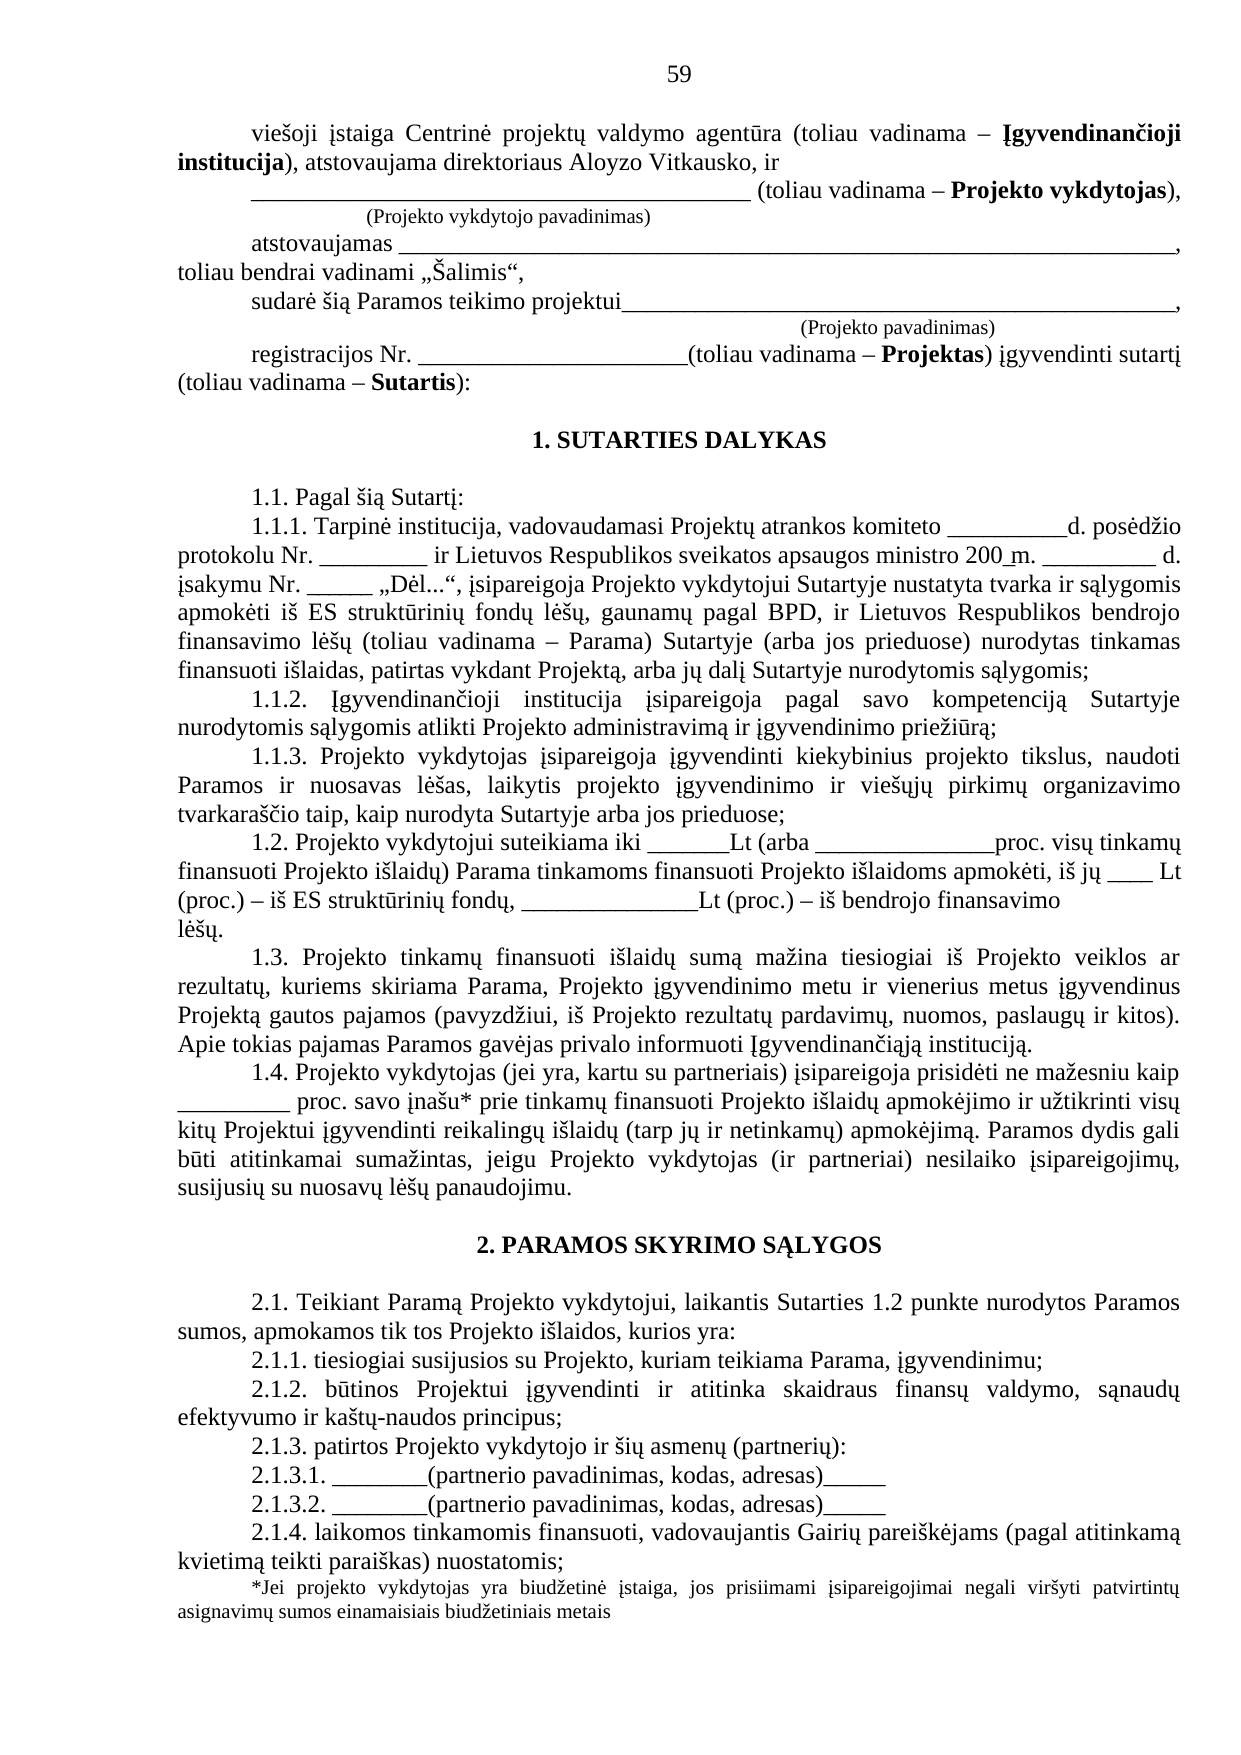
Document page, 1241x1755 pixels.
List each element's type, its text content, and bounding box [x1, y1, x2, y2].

text 1.2. Projekto vykdytojui suteikiama iki Lt (arba proc. visų tinkamų [177, 827, 1181, 856]
text 2.1.2. būtinos Projektui įgyvendinti ir atitinka skaidraus finansų valdymo, sąnaudų efektyvumo ir kaštų-naudos principus; [177, 1374, 1181, 1431]
text finansuoti Projekto išlaidų) Parama tinkamoms finansuoti Projekto išlaidoms apmokėti, iš jų Lt [177, 856, 1181, 885]
text 1.1.3. Projekto vykdytojas įsipareigoja įgyvendinti kiekybinius projekto tikslus, naudoti Paramos ir nuosavas lėšas, laikytis projekto įgyvendinimo ir viešųjų pirkimų organizavimo tvarkaraščio taip, kaip nurodyta Sutartyje arba jos prieduose; [177, 741, 1181, 827]
text 2.1.3. patirtos Projekto vykdytojo ir šių asmenų (partnerių): [177, 1431, 1181, 1460]
text registracijos Nr. (toliau vadinama – Projektas) įgyvendinti sutartį [177, 339, 1181, 367]
text viešoji įstaiga Centrinė projektų valdymo agentūra (toliau vadinama – Įgyvendinančioji institucija), atstovaujama direktoriaus Aloyzo Vitkausko, ir [177, 118, 1181, 176]
text 2.1.4. laikomos tinkamomis finansuoti, vadovaujantis Gairių pareiškėjams (pagal atitinkamą kvietimą teikti paraiškas) nuostatomis; [177, 1517, 1181, 1575]
text 1.1.2. Įgyvendinančioji institucija įsipareigoja pagal savo kompetenciją Sutartyje nurodytomis sąlygomis atlikti Projekto administravimą ir įgyvendinimo priežiūrą; [177, 684, 1181, 741]
text 1.3. Projekto tinkamų finansuoti išlaidų sumą mažina tiesiogiai iš Projekto veiklos ar rezultatų, kuriems skiriama Parama, Projekto įgyvendinimo metu ir vienerius metus įgyvendinus Projektą gautos pajamos (pavyzdžiui, iš Projekto rezultatų pardavimų, nuomos, paslaugų ir kitos). Apie tokias pajamas Paramos gavėjas privalo informuoti Įgyvendinančiąją instituciją. [177, 942, 1181, 1057]
text (toliau vadinama – Sutartis): [177, 367, 1181, 396]
text *Jei projekto vykdytojas yra biudžetinė įstaiga, jos prisiimami įsipareigojimai negali viršyti patvirtintų asignavimų sumos einamaisiais biudžetiniais metais [177, 1575, 1181, 1623]
text (toliau vadinama – Projekto vykdytojas), [177, 176, 1181, 204]
text (Projekto vykdytojo pavadinimas) [177, 204, 1181, 228]
text 1.1. Pagal šią Sutartį: [177, 482, 1181, 511]
text toliau bendrai vadinami „Šalimis“, [177, 257, 1181, 286]
text sudarė šią Paramos teikimo projektui , [177, 286, 1181, 315]
text 1.1.1. Tarpinė institucija, vadovaudamasi Projektų atrankos komiteto d. posėdžio [177, 511, 1181, 540]
text įsakymu Nr. „Dėl...“, įsipareigoja Projekto vykdytojui Sutartyje nustatyta tvarka ir sąlygomis [177, 569, 1181, 597]
text protokolu Nr. ir Lietuvos Respublikos sveikatos apsaugos ministro 200 m. d. [177, 540, 1181, 569]
text atstovaujamas , [177, 228, 1181, 257]
text 2. PARAMOS SKYRIMO SĄLYGOS [177, 1230, 1181, 1259]
text (proc.) – iš ES struktūrinių fondų, Lt (proc.) – iš bendrojo finansavimo [177, 885, 1181, 914]
text 2.1.3.1. (partnerio pavadinimas, kodas, adresas) [177, 1460, 1181, 1489]
text 1. SUTARTIES DALYKAS [177, 425, 1181, 454]
text 2.1.3.2. (partnerio pavadinimas, kodas, adresas) [177, 1489, 1181, 1517]
text 1.4. Projekto vykdytojas (jei yra, kartu su partneriais) įsipareigoja prisidėti ne mažesniu kaip _________ proc. savo įnašu* prie tinkamų finansuoti Projekto išlaidų apmokėjimo ir užtikrinti visų kitų Projektui įgyvendinti reikalingų išlaidų (tarp jų ir netinkamų) apmokėjimą. Paramos dydis gali būti atitinkamai sumažintas, jeigu Projekto vykdytojas (ir partneriai) nesilaiko įsipareigojimų, susijusių su nuosavų lėšų panaudojimu. [177, 1057, 1181, 1201]
text 2.1. Teikiant Paramą Projekto vykdytojui, laikantis Sutarties 1.2 punkte nurodytos Paramos sumos, apmokamos tik tos Projekto išlaidos, kurios yra: [177, 1287, 1181, 1345]
text (Projekto pavadinimas) [177, 315, 1181, 339]
text apmokėti iš ES struktūrinių fondų lėšų, gaunamų pagal BPD, ir Lietuvos Respublikos bendrojo finansavimo lėšų (toliau vadinama – Parama) Sutartyje (arba jos prieduose) nurodytas tinkamas finansuoti išlaidas, patirtas vykdant Projektą, arba jų dalį Sutartyje nurodytomis sąlygomis; [177, 597, 1181, 684]
text lėšų. [177, 914, 1181, 942]
text 2.1.1. tiesiogiai susijusios su Projekto, kuriam teikiama Parama, įgyvendinimu; [177, 1345, 1181, 1374]
